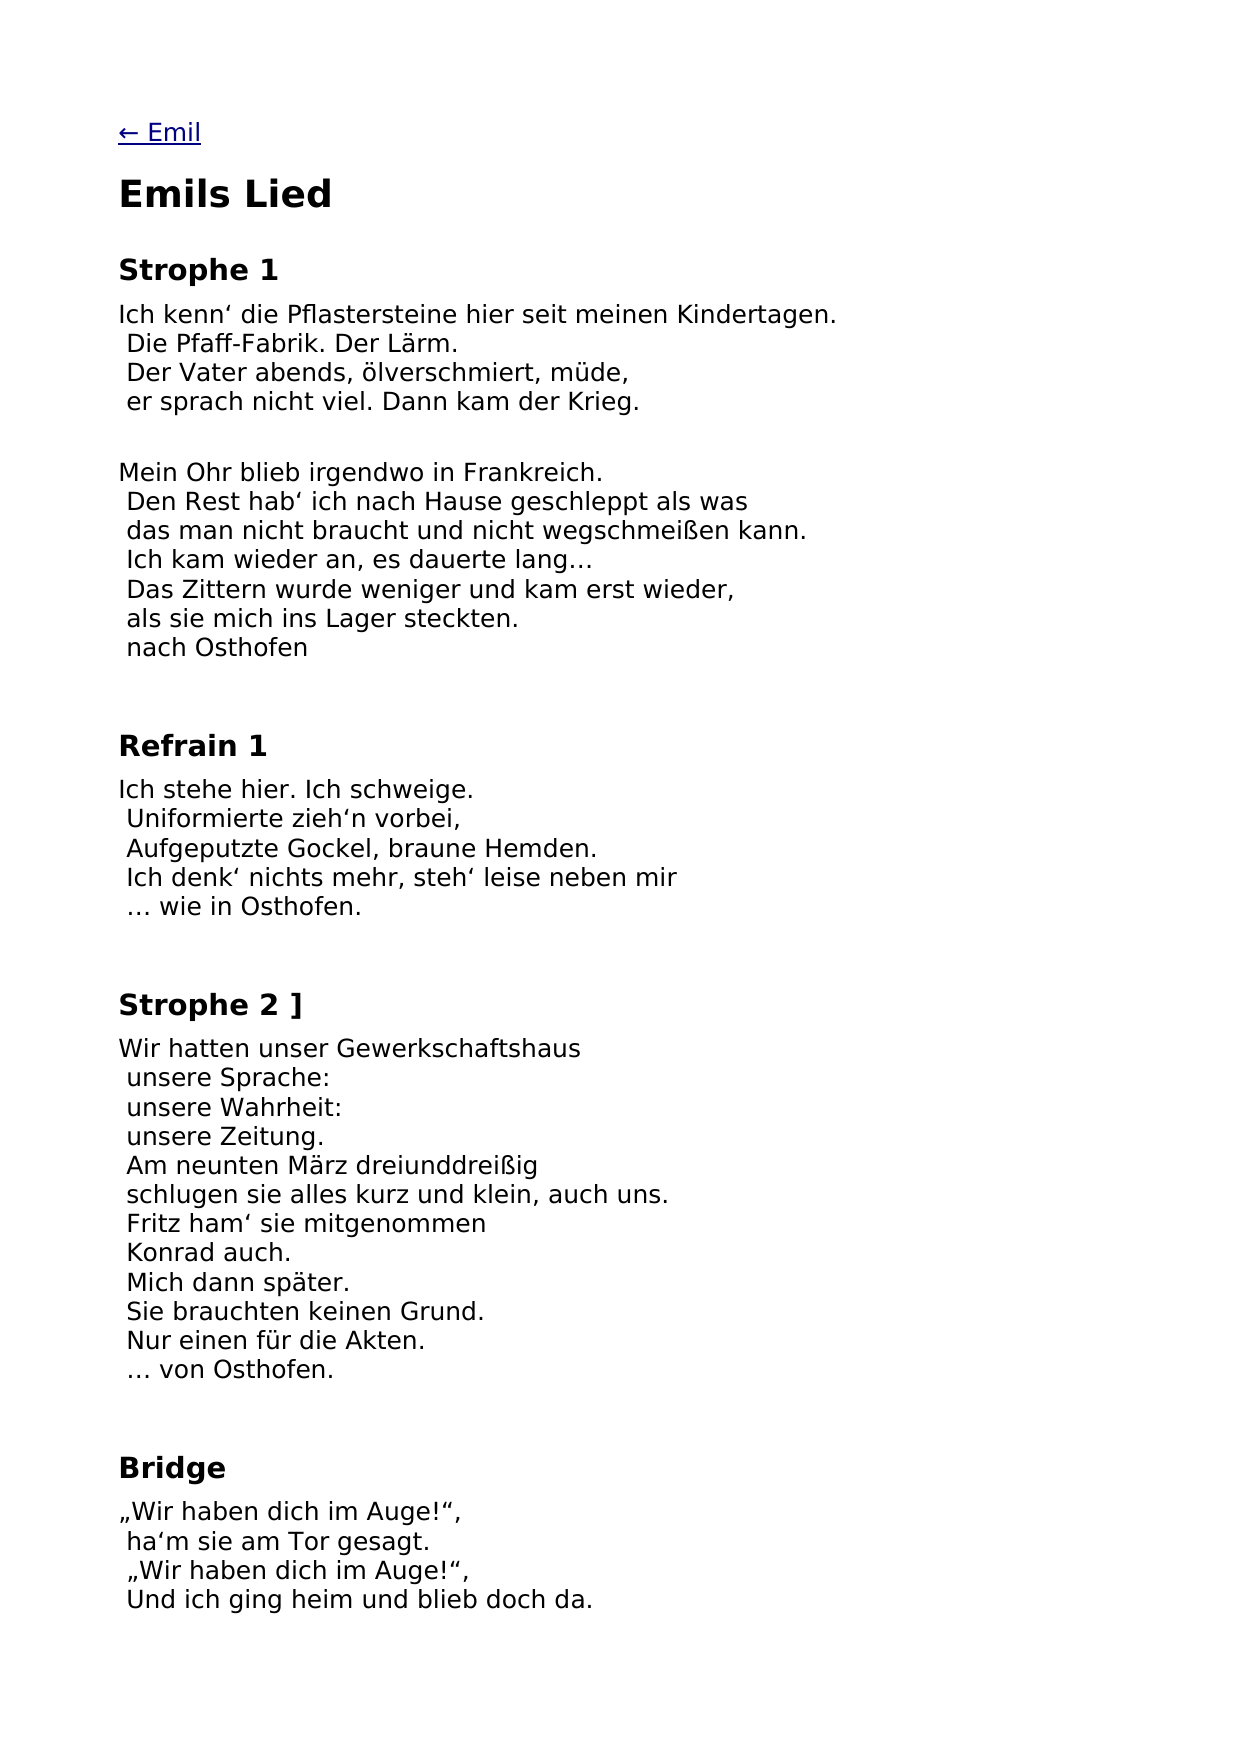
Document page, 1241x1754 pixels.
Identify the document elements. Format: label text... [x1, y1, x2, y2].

subtitle Strophe 1 [118, 253, 1122, 287]
subtitle Bridge [118, 1451, 1122, 1485]
text Wir hatten unser Gewerkschaftshaus unsere Sprache: unsere Wahrheit: unsere Zeitung. Am neunten März dreiunddreißig schlugen sie alles kurz und klein, auch uns. Fritz ham‘ sie mitgenommen Konrad auch. Mich dann später. Sie brauchten keinen Grund. Nur einen für die Akten. … von Osthofen. [118, 1034, 1122, 1414]
text Ich stehe hier. Ich schweige. Uniformierte zieh‘n vorbei, Aufgeputzte Gockel, braune Hemden. Ich denk‘ nichts mehr, steh‘ leise neben mir … wie in Osthofen. [118, 776, 1122, 951]
text „Wir haben dich im Auge!“, ha‘m sie am Tor gesagt. „Wir haben dich im Auge!“, Und ich ging heim und blieb doch da. [118, 1498, 1122, 1614]
text Ich kenn‘ die Pflastersteine hier seit meinen Kindertagen. Die Pfaff-Fabrik. Der Lärm. Der Vater abends, ölverschmiert, müde, er sprach nicht viel. Dann kam der Krieg. [118, 300, 1122, 446]
subtitle Refrain 1 [118, 729, 1122, 763]
subtitle Emils Lied [118, 172, 1122, 216]
subtitle Strophe 2 ] [118, 988, 1122, 1022]
text Mein Ohr blieb irgendwo in Frankreich. Den Rest hab‘ ich nach Hause geschleppt als was das man nicht braucht und nicht wegschmeißen kann. Ich kam wieder an, es dauerte lang… Das Zittern wurde weniger und kam erst wieder, als sie mich ins Lager steckten. nach Osthofen [118, 458, 1122, 692]
text ← Emil [118, 118, 1122, 147]
